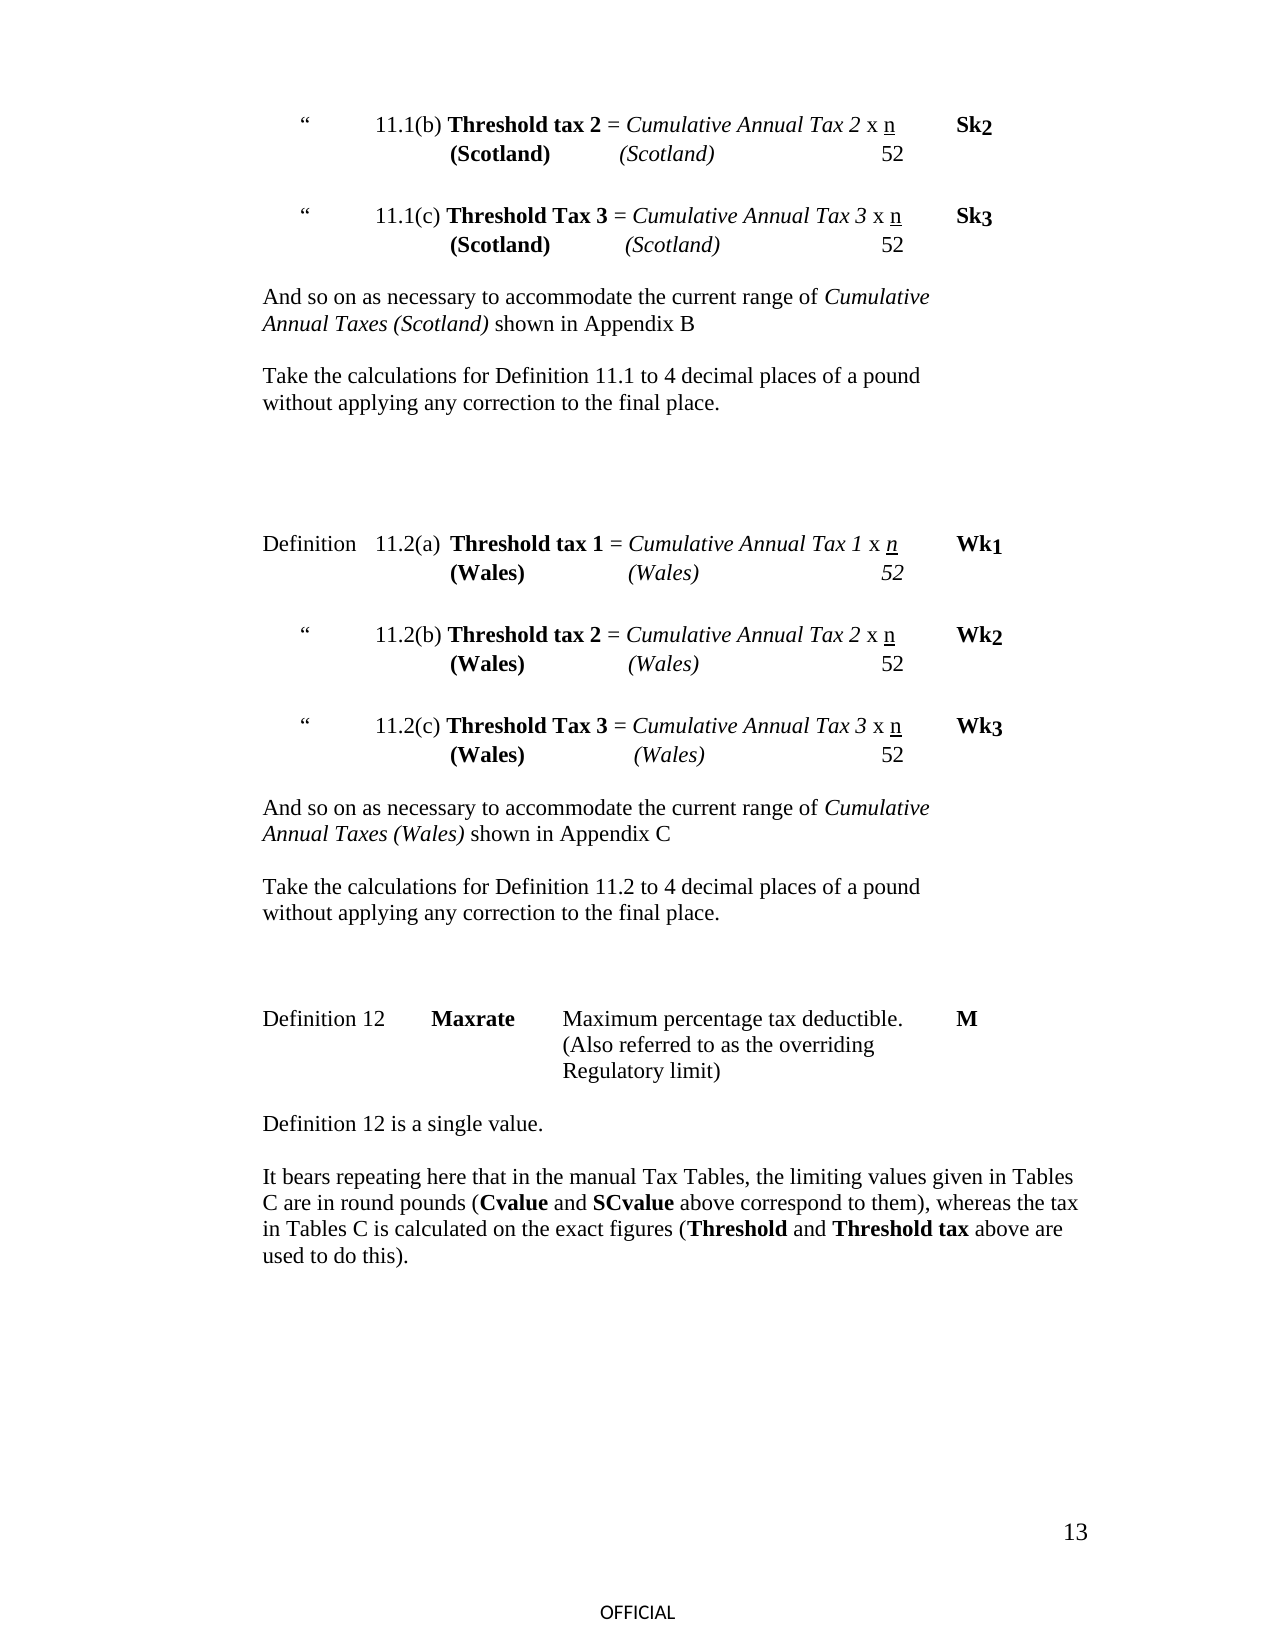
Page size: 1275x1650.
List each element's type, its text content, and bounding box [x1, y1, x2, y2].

text (Wales) (Wales) 52 [187, 650, 1088, 676]
text Definition 11.2(a) Threshold tax 1 = Cumulative Annual Tax 1 x n Wk1 [187, 521, 1088, 559]
text “ 11.2(c) Threshold Tax 3 = Cumulative Annual Tax 3 x n Wk3 [187, 703, 1088, 741]
text without applying any correction to the final place. [187, 899, 1088, 926]
text (Wales) (Wales) 52 [187, 741, 1088, 767]
text (Scotland) (Scotland) 52 [187, 140, 1088, 166]
text Annual Taxes (Wales) shown in Appendix C [187, 820, 1088, 846]
text And so on as necessary to accommodate the current range of Cumulative [187, 283, 1088, 310]
text “ 11.2(b) Threshold tax 2 = Cumulative Annual Tax 2 x n Wk2 [187, 612, 1088, 650]
text Definition 12 Maxrate Maximum percentage tax deductible. M [187, 1004, 1088, 1031]
text “ 11.1(b) Threshold tax 2 = Cumulative Annual Tax 2 x n Sk2 [187, 101, 1088, 140]
text “ 11.1(c) Threshold Tax 3 = Cumulative Annual Tax 3 x n Sk3 [187, 192, 1088, 231]
text (Scotland) (Scotland) 52 [187, 231, 1088, 257]
text (Also referred to as the overriding [187, 1031, 1088, 1057]
text Take the calculations for Definition 11.1 to 4 decimal places of a pound [187, 362, 1088, 389]
text It bears repeating here that in the manual Tax Tables, the limiting values given in Tables C are in round pounds (Cvalue and SCvalue above correspond to them), whereas the tax in Tables C is calculated on the exact figures (Threshold and Threshold tax above are used to do this). [262, 1163, 1088, 1268]
text Take the calculations for Definition 11.2 to 4 decimal places of a pound [187, 873, 1088, 899]
text (Wales) (Wales) 52 [187, 559, 1088, 585]
text Annual Taxes (Scotland) shown in Appendix B [187, 310, 1088, 336]
text without applying any correction to the final place. [187, 389, 1088, 415]
text Regulatory limit) [187, 1057, 1088, 1084]
text Definition 12 is a single value. [187, 1110, 1088, 1136]
text And so on as necessary to accommodate the current range of Cumulative [187, 794, 1088, 820]
